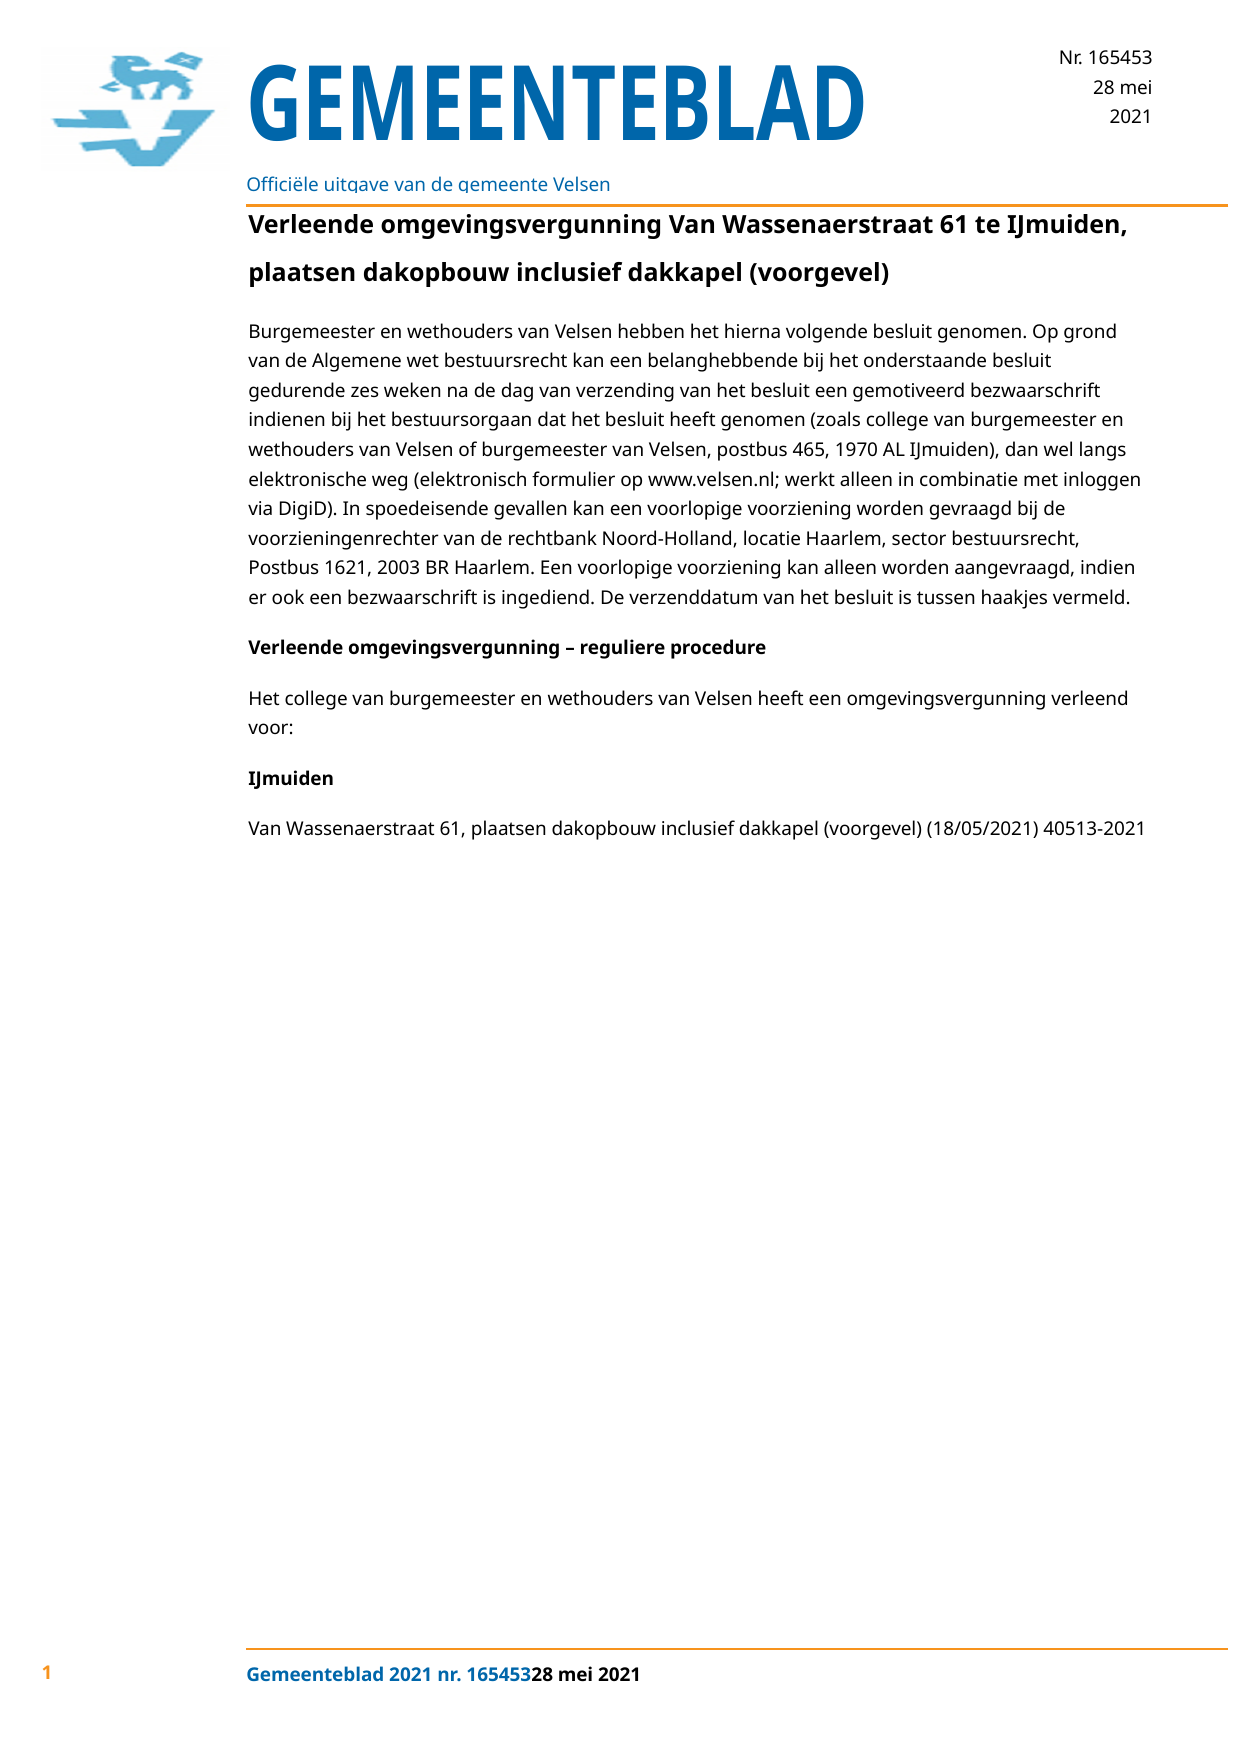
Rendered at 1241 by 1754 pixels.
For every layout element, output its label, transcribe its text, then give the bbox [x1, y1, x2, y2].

text Verleende omgevingsvergunning – reguliere procedure [248, 634, 1152, 660]
text Van Wassenaerstraat 61, plaatsen dakopbouw inclusief dakkapel (voorgevel) (18/05/2021) 40513-2021 [248, 815, 1152, 841]
text Burgemeester en wethouders van Velsen hebben het hierna volgende besluit genomen. Op grond van de Algemene wet bestuursrecht kan een belanghebbende bij het onderstaande besluit gedurende zes weken na de dag van verzending van het besluit een gemotiveerd bezwaarschrift indienen bij het bestuursorgaan dat het besluit heeft genomen (zoals college van burgemeester en wethouders van Velsen of burgemeester van Velsen, postbus 465, 1970 AL IJmuiden), dan wel langs elektronische weg (elektronisch formulier op www.velsen.nl; werkt alleen in combinatie met inloggen via DigiD). In spoedeisende gevallen kan een voorlopige voorziening worden gevraagd bij de voorzieningenrechter van de rechtbank Noord-Holland, locatie Haarlem, sector bestuursrecht, Postbus 1621, 2003 BR Haarlem. Een voorlopige voorziening kan alleen worden aangevraagd, indien er ook een bezwaarschrift is ingediend. De verzenddatum van het besluit is tussen haakjes vermeld. [248, 318, 1152, 610]
text Het college van burgemeester en wethouders van Velsen heeft een omgevingsvergunning verleend voor: [248, 685, 1152, 740]
text IJmuiden [248, 765, 1152, 791]
picture [41, 47, 231, 172]
text Verleende omgevingsvergunning Van Wassenaerstraat 61 te IJmuiden, plaatsen dakopbouw inclusief dakkapel (voorgevel) [248, 207, 1152, 288]
